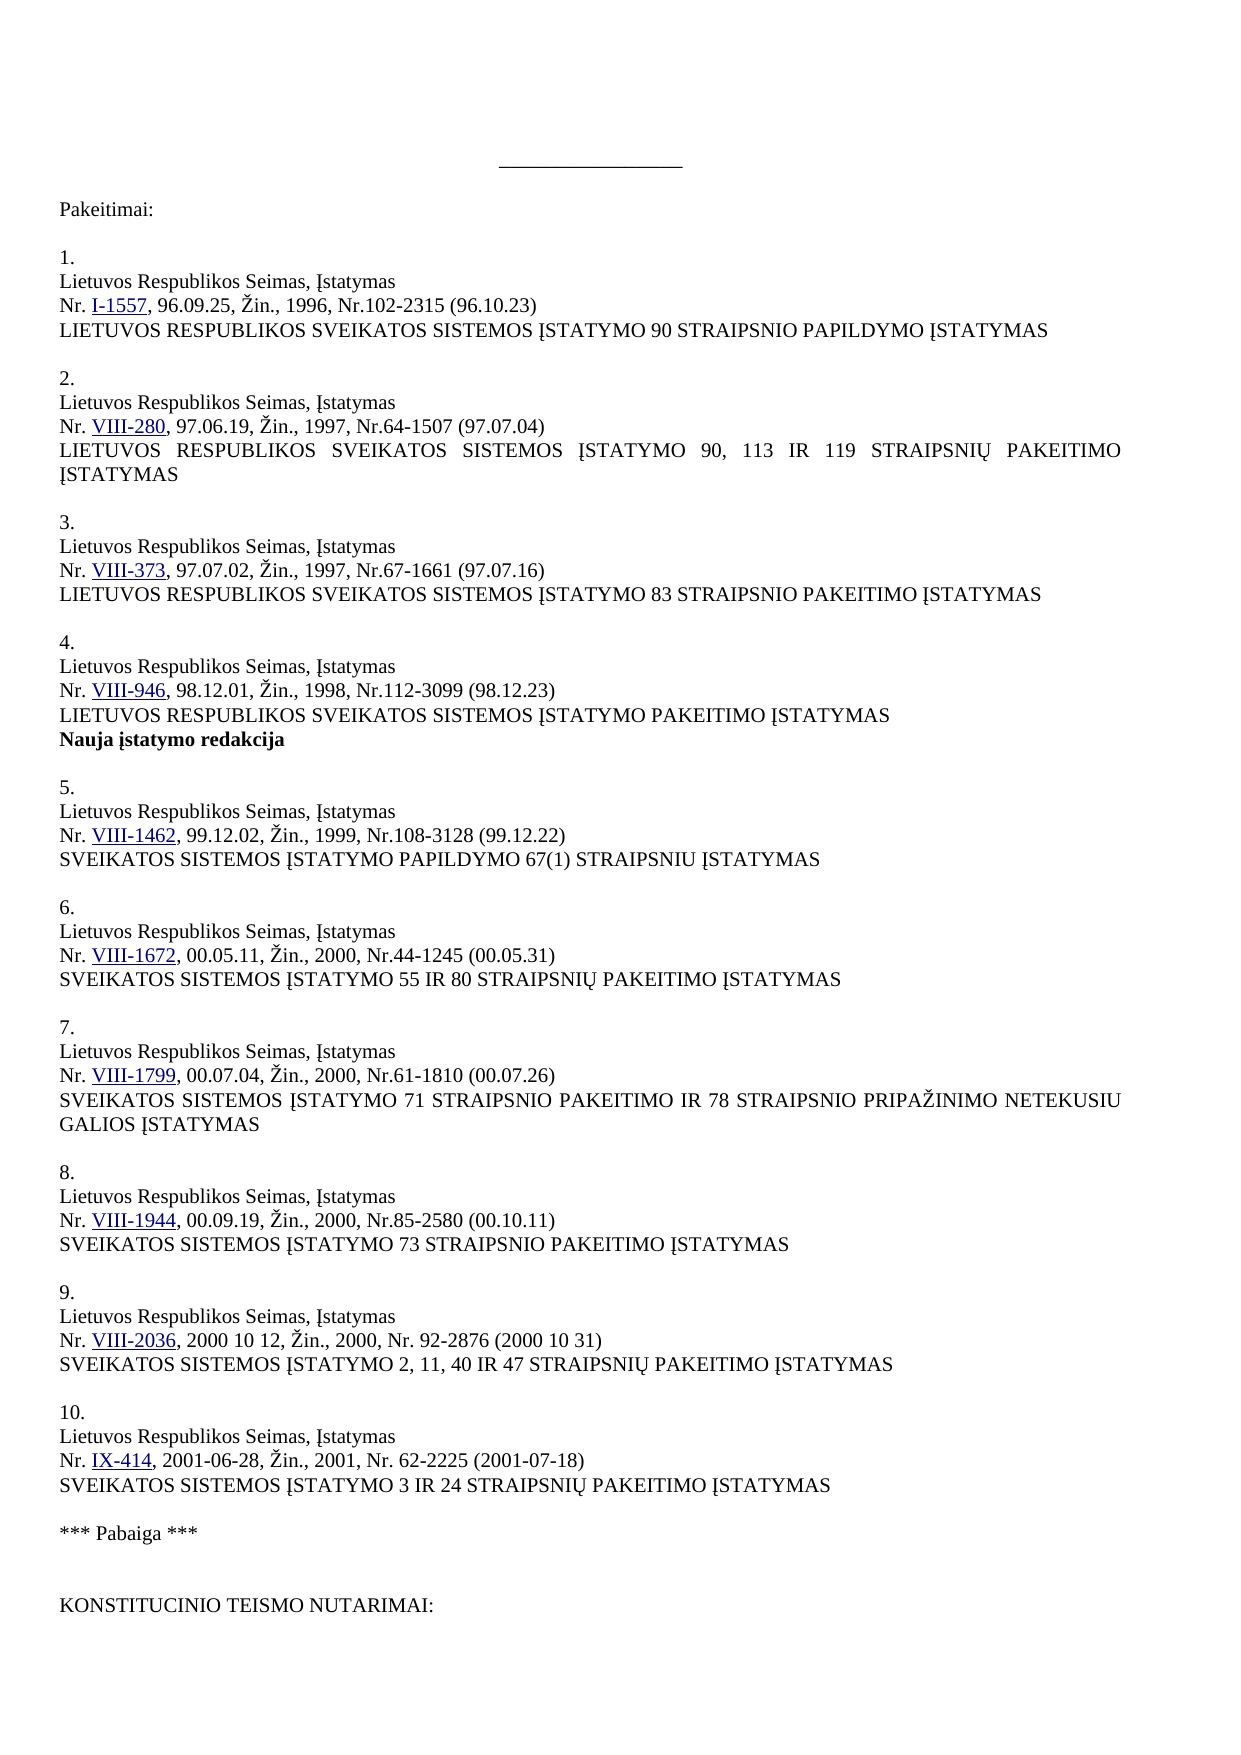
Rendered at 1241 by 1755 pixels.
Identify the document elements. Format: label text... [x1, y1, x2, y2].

text 5. [59, 775, 1122, 799]
text 1. [59, 245, 1122, 269]
text LIETUVOS RESPUBLIKOS SVEIKATOS SISTEMOS ĮSTATYMO 83 STRAIPSNIO PAKEITIMO ĮSTATYMAS [59, 582, 1122, 606]
text Nr. IX-414, 2001-06-28, Žin., 2001, Nr. 62-2225 (2001-07-18) [59, 1448, 1122, 1472]
text Nr. VIII-280, 97.06.19, Žin., 1997, Nr.64-1507 (97.07.04) [59, 414, 1122, 438]
text Nauja įstatymo redakcija [59, 727, 1122, 751]
text 8. [59, 1160, 1122, 1184]
text SVEIKATOS SISTEMOS ĮSTATYMO 2, 11, 40 IR 47 STRAIPSNIŲ PAKEITIMO ĮSTATYMAS [59, 1352, 1122, 1376]
text Lietuvos Respublikos Seimas, Įstatymas [59, 1039, 1122, 1063]
text *** Pabaiga *** [59, 1521, 1122, 1545]
text SVEIKATOS SISTEMOS ĮSTATYMO PAPILDYMO 67(1) STRAIPSNIU ĮSTATYMAS [59, 847, 1122, 871]
text SVEIKATOS SISTEMOS ĮSTATYMO 71 STRAIPSNIO PAKEITIMO IR 78 STRAIPSNIO PRIPAŽINIMO NETEKUSIU GALIOS ĮSTATYMAS [59, 1087, 1122, 1136]
text 10. [59, 1400, 1122, 1424]
text Pakeitimai: [59, 197, 1122, 221]
text Lietuvos Respublikos Seimas, Įstatymas [59, 799, 1122, 823]
text ________________ [59, 144, 1122, 171]
text Nr. VIII-1944, 00.09.19, Žin., 2000, Nr.85-2580 (00.10.11) [59, 1208, 1122, 1232]
text LIETUVOS RESPUBLIKOS SVEIKATOS SISTEMOS ĮSTATYMO PAKEITIMO ĮSTATYMAS [59, 702, 1122, 727]
text SVEIKATOS SISTEMOS ĮSTATYMO 3 IR 24 STRAIPSNIŲ PAKEITIMO ĮSTATYMAS [59, 1472, 1122, 1497]
text Lietuvos Respublikos Seimas, Įstatymas [59, 269, 1122, 293]
text Lietuvos Respublikos Seimas, Įstatymas [59, 654, 1122, 678]
text Lietuvos Respublikos Seimas, Įstatymas [59, 1304, 1122, 1328]
text Nr. VIII-1672, 00.05.11, Žin., 2000, Nr.44-1245 (00.05.31) [59, 943, 1122, 967]
text Lietuvos Respublikos Seimas, Įstatymas [59, 1184, 1122, 1208]
text 4. [59, 630, 1122, 654]
text Nr. VIII-946, 98.12.01, Žin., 1998, Nr.112-3099 (98.12.23) [59, 678, 1122, 702]
text 6. [59, 895, 1122, 919]
text Lietuvos Respublikos Seimas, Įstatymas [59, 919, 1122, 943]
text Nr. VIII-2036, 2000 10 12, Žin., 2000, Nr. 92-2876 (2000 10 31) [59, 1328, 1122, 1352]
text 2. [59, 366, 1122, 390]
text 7. [59, 1015, 1122, 1039]
text Nr. VIII-1462, 99.12.02, Žin., 1999, Nr.108-3128 (99.12.22) [59, 823, 1122, 847]
text Lietuvos Respublikos Seimas, Įstatymas [59, 390, 1122, 414]
text 9. [59, 1280, 1122, 1304]
text KONSTITUCINIO TEISMO NUTARIMAI: [59, 1593, 1122, 1617]
text SVEIKATOS SISTEMOS ĮSTATYMO 73 STRAIPSNIO PAKEITIMO ĮSTATYMAS [59, 1232, 1122, 1256]
text LIETUVOS RESPUBLIKOS SVEIKATOS SISTEMOS ĮSTATYMO 90, 113 IR 119 STRAIPSNIŲ PAKEITIMO ĮSTATYMAS [59, 438, 1122, 486]
text Nr. VIII-1799, 00.07.04, Žin., 2000, Nr.61-1810 (00.07.26) [59, 1063, 1122, 1087]
text LIETUVOS RESPUBLIKOS SVEIKATOS SISTEMOS ĮSTATYMO 90 STRAIPSNIO PAPILDYMO ĮSTATYMAS [59, 317, 1122, 342]
text Lietuvos Respublikos Seimas, Įstatymas [59, 534, 1122, 558]
text Nr. I-1557, 96.09.25, Žin., 1996, Nr.102-2315 (96.10.23) [59, 293, 1122, 317]
text Lietuvos Respublikos Seimas, Įstatymas [59, 1424, 1122, 1448]
text SVEIKATOS SISTEMOS ĮSTATYMO 55 IR 80 STRAIPSNIŲ PAKEITIMO ĮSTATYMAS [59, 967, 1122, 991]
text Nr. VIII-373, 97.07.02, Žin., 1997, Nr.67-1661 (97.07.16) [59, 558, 1122, 582]
text 3. [59, 510, 1122, 534]
